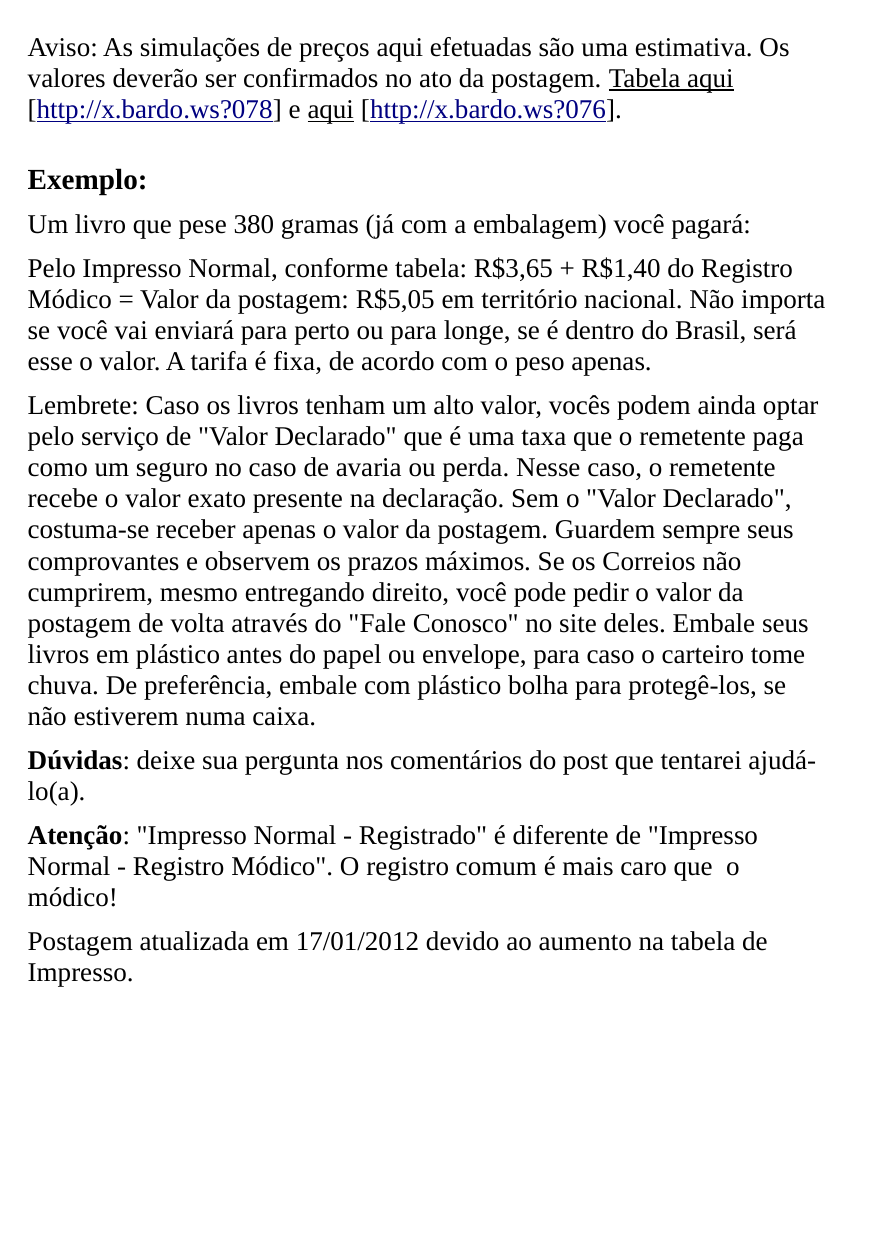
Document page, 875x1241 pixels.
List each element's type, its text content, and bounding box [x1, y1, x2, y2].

text Um livro que pese 380 gramas (já com a embalagem) você pagará: [27, 208, 832, 239]
text Pelo Impresso Normal, conforme tabela: R$3,65 + R$1,40 do Registro Módico = Valor da postagem: R$5,05 em território nacional. Não importa se você vai enviará para perto ou para longe, se é dentro do Brasil, será esse o valor. A tarifa é fixa, de acordo com o peso apenas. [27, 252, 832, 376]
text Postagem atualizada em 17/01/2012 devido ao aumento na tabela de Impresso. [27, 925, 832, 987]
text Aviso: As simulações de preços aqui efetuadas são uma estimativa. Os valores deverão ser confirmados no ato da postagem. Tabela aqui [http://x.bardo.ws?078] e aqui [http://x.bardo.ws?076]. [27, 31, 832, 125]
text Atenção: "Impresso Normal - Registrado" é diferente de "Impresso Normal - Registro Módico". O registro comum é mais caro que o módico! [27, 819, 832, 912]
text Dúvidas: deixe sua pergunta nos comentários do post que tentarei ajudá-lo(a). [27, 744, 832, 806]
text Lembrete: Caso os livros tenham um alto valor, vocês podem ainda optar pelo serviço de "Valor Declarado" que é uma taxa que o remetente paga como um seguro no caso de avaria ou perda. Nesse caso, o remetente recebe o valor exato presente na declaração. Sem o "Valor Declarado", costuma-se receber apenas o valor da postagem. Guardem sempre seus comprovantes e observem os prazos máximos. Se os Correios não cumprirem, mesmo entregando direito, você pode pedir o valor da postagem de volta através do "Fale Conosco" no site deles. Embale seus livros em plástico antes do papel ou envelope, para caso o carteiro tome chuva. De preferência, embale com plástico bolha para protegê-los, se não estiverem numa caixa. [27, 389, 832, 732]
subtitle Exemplo: [27, 162, 832, 196]
